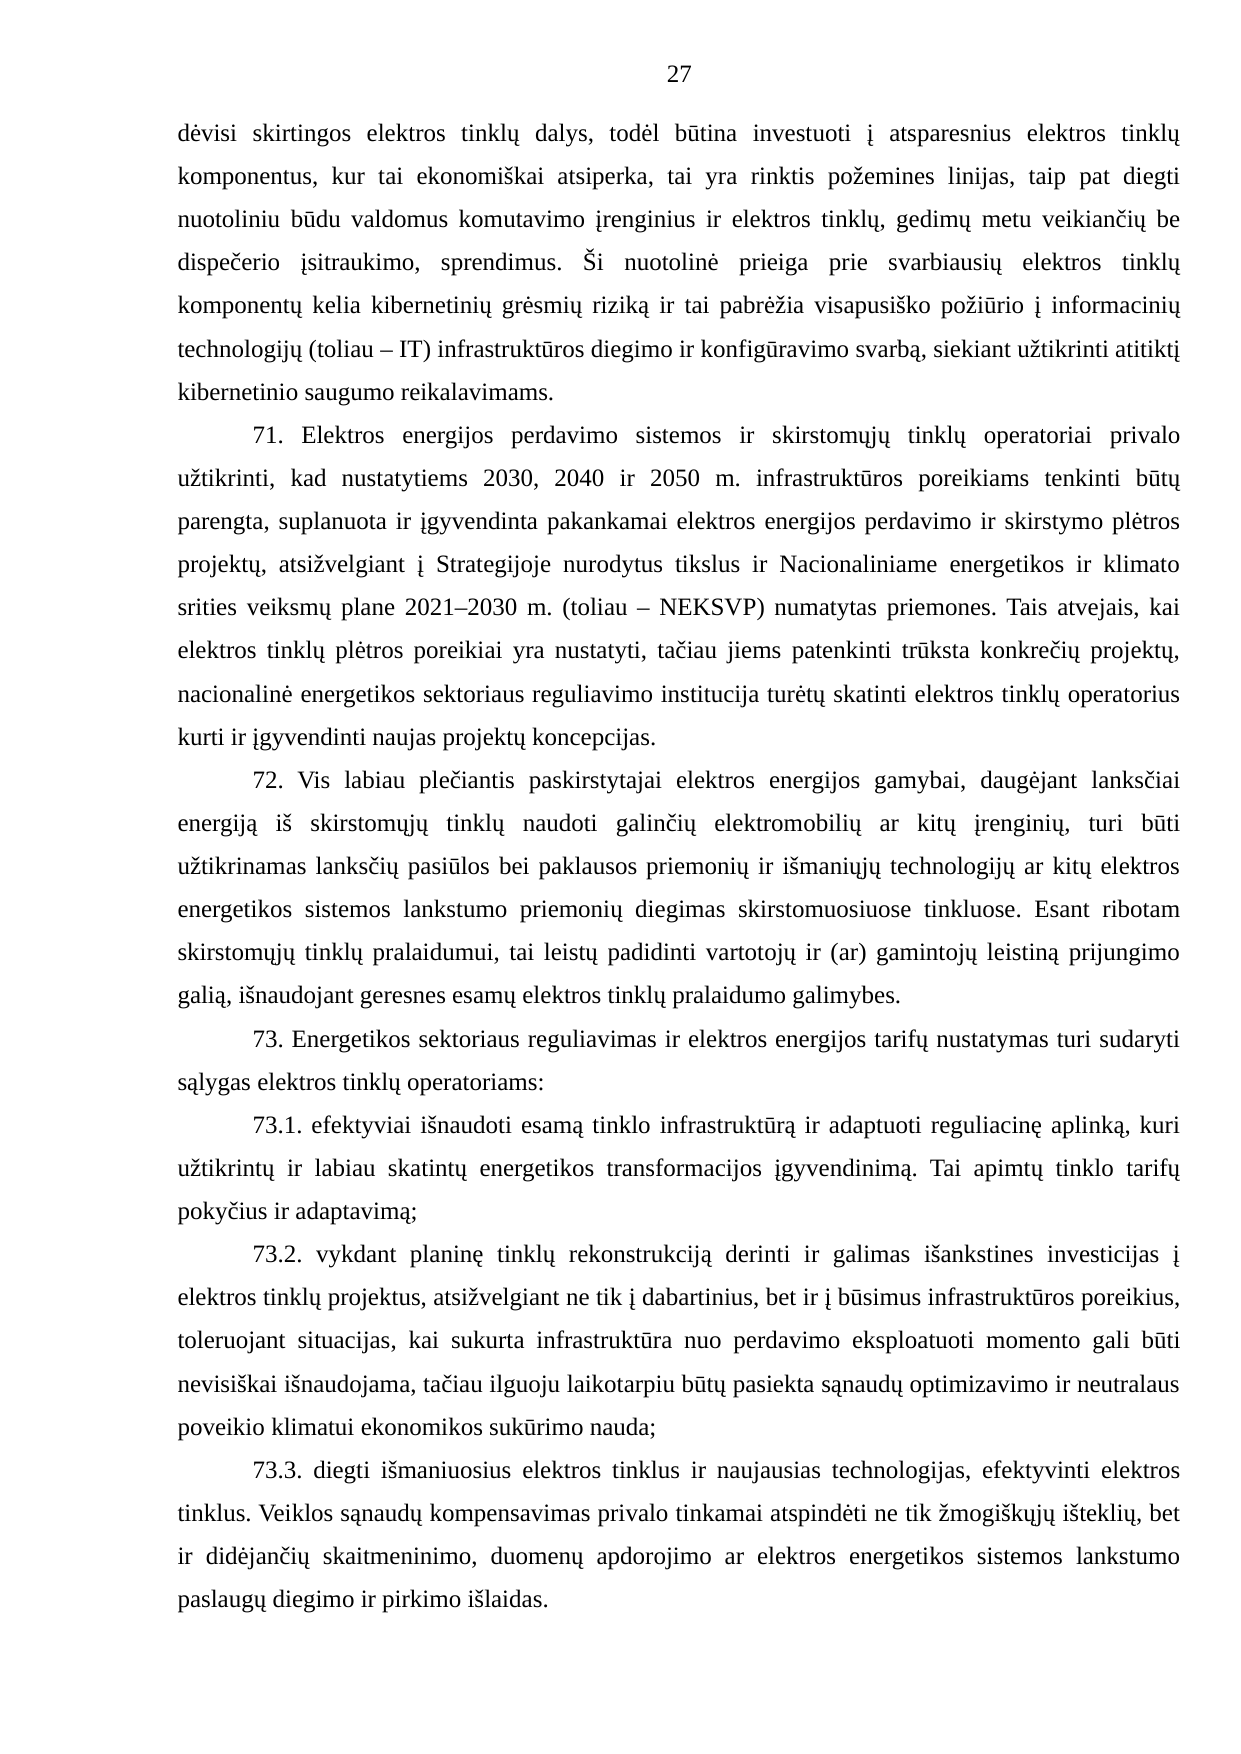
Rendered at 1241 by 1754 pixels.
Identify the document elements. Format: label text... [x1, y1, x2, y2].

text 72. Vis labiau plečiantis paskirstytajai elektros energijos gamybai, daugėjant lanksčiai energiją iš skirstomųjų tinklų naudoti galinčių elektromobilių ar kitų įrenginių, turi būti užtikrinamas lanksčių pasiūlos bei paklausos priemonių ir išmaniųjų technologijų ar kitų elektros energetikos sistemos lankstumo priemonių diegimas skirstomuosiuose tinkluose. Esant ribotam skirstomųjų tinklų pralaidumui, tai leistų padidinti vartotojų ir (ar) gamintojų leistiną prijungimo galią, išnaudojant geresnes esamų elektros tinklų pralaidumo galimybes. [177, 765, 1181, 1009]
text 73. Energetikos sektoriaus reguliavimas ir elektros energijos tarifų nustatymas turi sudaryti sąlygas elektros tinklų operatoriams: [177, 1024, 1181, 1096]
text dėvisi skirtingos elektros tinklų dalys, todėl būtina investuoti į atsparesnius elektros tinklų komponentus, kur tai ekonomiškai atsiperka, tai yra rinktis požemines linijas, taip pat diegti nuotoliniu būdu valdomus komutavimo įrenginius ir elektros tinklų, gedimų metu veikiančių be dispečerio įsitraukimo, sprendimus. Ši nuotolinė prieiga prie svarbiausių elektros tinklų komponentų kelia kibernetinių grėsmių riziką ir tai pabrėžia visapusiško požiūrio į informacinių technologijų (toliau – IT) infrastruktūros diegimo ir konfigūravimo svarbą, siekiant užtikrinti atitiktį kibernetinio saugumo reikalavimams. [177, 118, 1181, 406]
text 71. Elektros energijos perdavimo sistemos ir skirstomųjų tinklų operatoriai privalo užtikrinti, kad nustatytiems 2030, 2040 ir 2050 m. infrastruktūros poreikiams tenkinti būtų parengta, suplanuota ir įgyvendinta pakankamai elektros energijos perdavimo ir skirstymo plėtros projektų, atsižvelgiant į Strategijoje nurodytus tikslus ir Nacionaliniame energetikos ir klimato srities veiksmų plane 2021–2030 m. (toliau – NEKSVP) numatytas priemones. Tais atvejais, kai elektros tinklų plėtros poreikiai yra nustatyti, tačiau jiems patenkinti trūksta konkrečių projektų, nacionalinė energetikos sektoriaus reguliavimo institucija turėtų skatinti elektros tinklų operatorius kurti ir įgyvendinti naujas projektų koncepcijas. [177, 420, 1181, 751]
text 73.2. vykdant planinę tinklų rekonstrukciją derinti ir galimas išankstines investicijas į elektros tinklų projektus, atsižvelgiant ne tik į dabartinius, bet ir į būsimus infrastruktūros poreikius, toleruojant situacijas, kai sukurta infrastruktūra nuo perdavimo eksploatuoti momento gali būti nevisiškai išnaudojama, tačiau ilguoju laikotarpiu būtų pasiekta sąnaudų optimizavimo ir neutralaus poveikio klimatui ekonomikos sukūrimo nauda; [177, 1239, 1181, 1441]
text 73.1. efektyviai išnaudoti esamą tinklo infrastruktūrą ir adaptuoti reguliacinę aplinką, kuri užtikrintų ir labiau skatintų energetikos transformacijos įgyvendinimą. Tai apimtų tinklo tarifų pokyčius ir adaptavimą; [177, 1110, 1181, 1225]
text 73.3. diegti išmaniuosius elektros tinklus ir naujausias technologijas, efektyvinti elektros tinklus. Veiklos sąnaudų kompensavimas privalo tinkamai atspindėti ne tik žmogiškųjų išteklių, bet ir didėjančių skaitmeninimo, duomenų apdorojimo ar elektros energetikos sistemos lankstumo paslaugų diegimo ir pirkimo išlaidas. [177, 1455, 1181, 1613]
